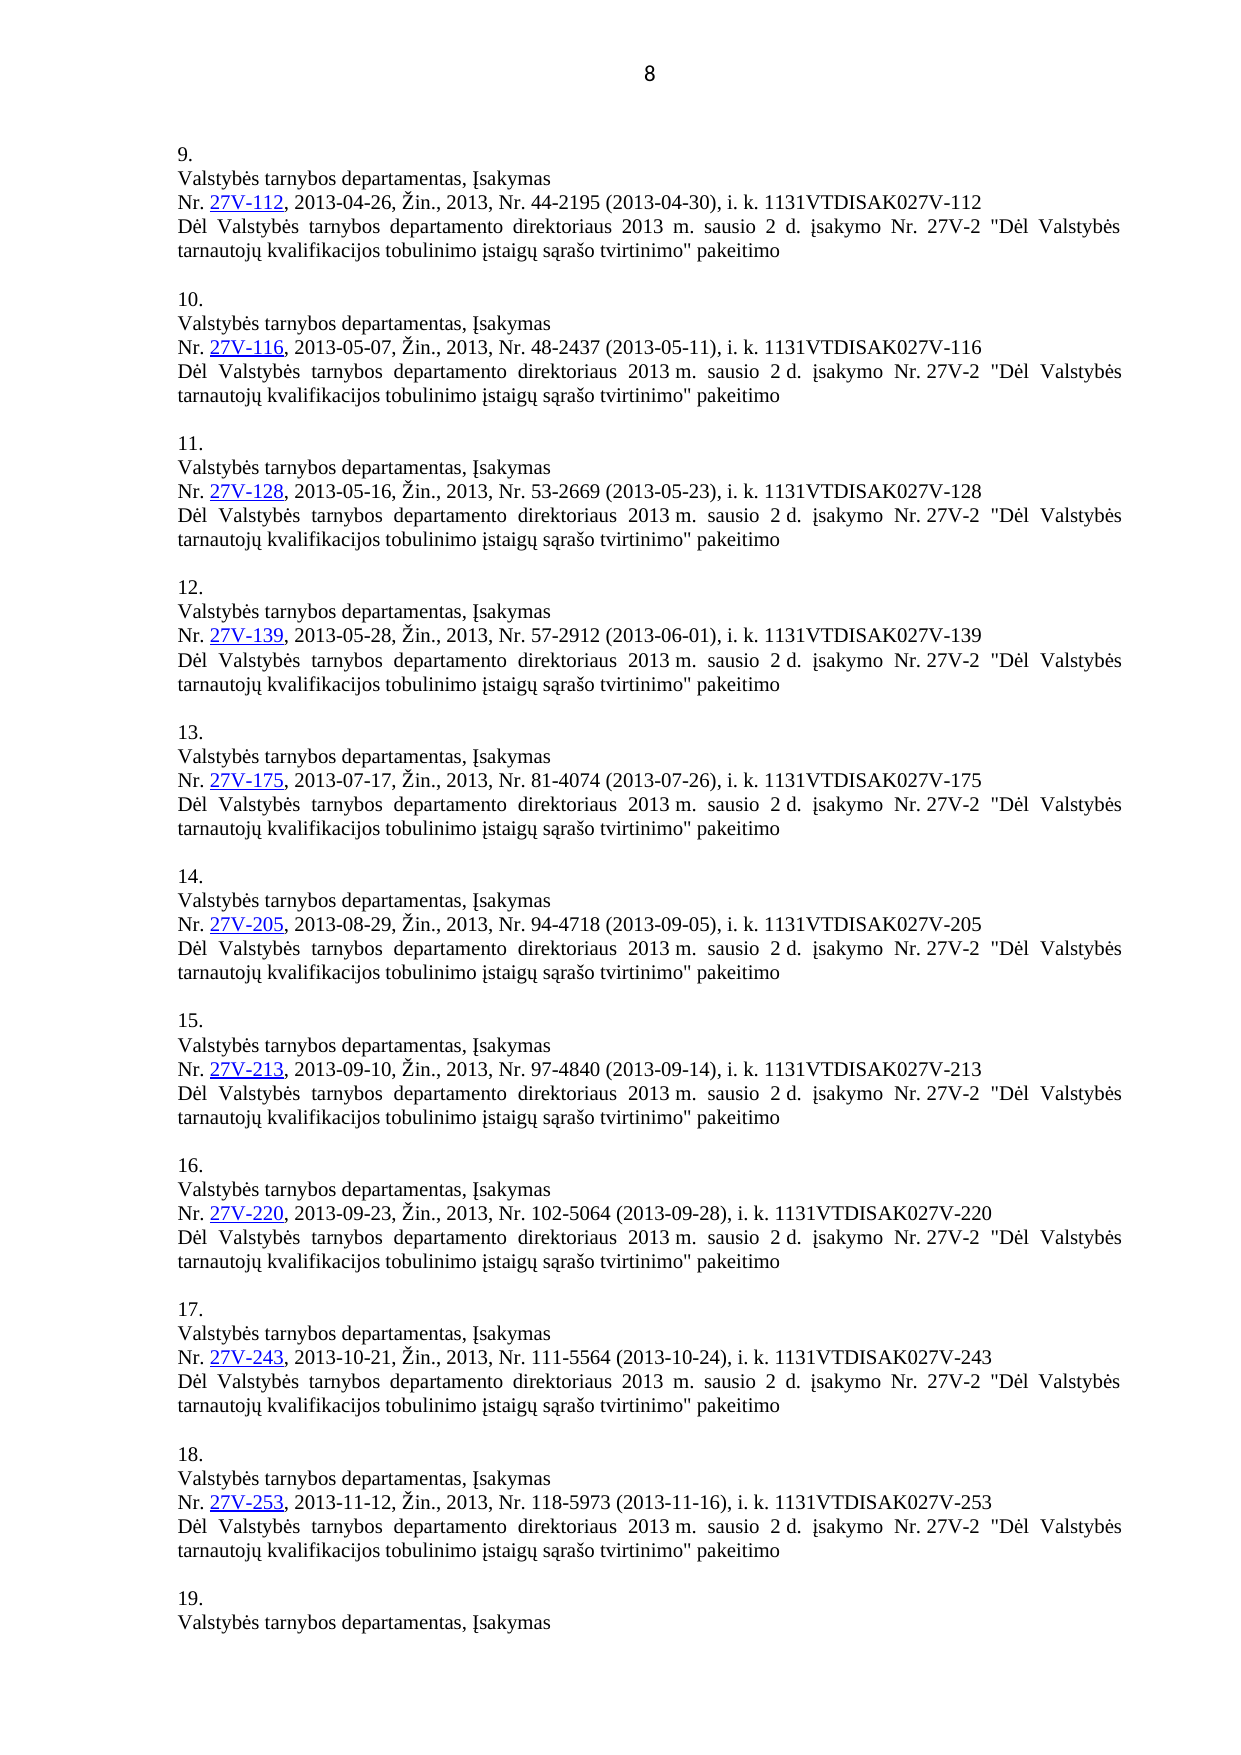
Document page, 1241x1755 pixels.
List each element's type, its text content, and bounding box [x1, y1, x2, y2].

text Nr. 27V-175, 2013-07-17, Žin., 2013, Nr. 81-4074 (2013-07-26), i. k. 1131VTDISAK027V-175 [177, 768, 1122, 792]
text Nr. 27V-116, 2013-05-07, Žin., 2013, Nr. 48-2437 (2013-05-11), i. k. 1131VTDISAK027V-116 [177, 335, 1122, 359]
text 13. [177, 720, 1122, 744]
text Valstybės tarnybos departamentas, Įsakymas [177, 455, 1122, 479]
text Dėl Valstybės tarnybos departamento direktoriaus 2013 m. sausio 2 d. įsakymo Nr. 27V-2 "Dėl Valstybės tarnautojų kvalifikacijos tobulinimo įstaigų sąrašo tvirtinimo" pakeitimo [177, 792, 1122, 840]
text 10. [177, 287, 1122, 311]
text Dėl Valstybės tarnybos departamento direktoriaus 2013 m. sausio 2 d. įsakymo Nr. 27V-2 "Dėl Valstybės tarnautojų kvalifikacijos tobulinimo įstaigų sąrašo tvirtinimo" pakeitimo [177, 1225, 1122, 1273]
text 18. [177, 1442, 1122, 1466]
text Nr. 27V-205, 2013-08-29, Žin., 2013, Nr. 94-4718 (2013-09-05), i. k. 1131VTDISAK027V-205 [177, 912, 1122, 936]
text Nr. 27V-243, 2013-10-21, Žin., 2013, Nr. 111-5564 (2013-10-24), i. k. 1131VTDISAK027V-243 [177, 1345, 1122, 1369]
text Dėl Valstybės tarnybos departamento direktoriaus 2013 m. sausio 2 d. įsakymo Nr. 27V-2 "Dėl Valstybės tarnautojų kvalifikacijos tobulinimo įstaigų sąrašo tvirtinimo" pakeitimo [177, 1081, 1122, 1129]
text Valstybės tarnybos departamentas, Įsakymas [177, 599, 1122, 623]
text Valstybės tarnybos departamentas, Įsakymas [177, 311, 1122, 335]
text Dėl Valstybės tarnybos departamento direktoriaus 2013 m. sausio 2 d. įsakymo Nr. 27V-2 "Dėl Valstybės tarnautojų kvalifikacijos tobulinimo įstaigų sąrašo tvirtinimo" pakeitimo [177, 936, 1122, 984]
text 17. [177, 1297, 1122, 1321]
text Nr. 27V-253, 2013-11-12, Žin., 2013, Nr. 118-5973 (2013-11-16), i. k. 1131VTDISAK027V-253 [177, 1490, 1122, 1514]
text Dėl Valstybės tarnybos departamento direktoriaus 2013 m. sausio 2 d. įsakymo Nr. 27V-2 "Dėl Valstybės tarnautojų kvalifikacijos tobulinimo įstaigų sąrašo tvirtinimo" pakeitimo [177, 1514, 1122, 1562]
text Valstybės tarnybos departamentas, Įsakymas [177, 166, 1122, 190]
text Nr. 27V-112, 2013-04-26, Žin., 2013, Nr. 44-2195 (2013-04-30), i. k. 1131VTDISAK027V-112 [177, 190, 1122, 214]
text 19. [177, 1586, 1122, 1610]
text 9. [177, 142, 1122, 166]
text Valstybės tarnybos departamentas, Įsakymas [177, 1466, 1122, 1490]
text Valstybės tarnybos departamentas, Įsakymas [177, 888, 1122, 912]
text 12. [177, 575, 1122, 599]
text Valstybės tarnybos departamentas, Įsakymas [177, 744, 1122, 768]
text 14. [177, 864, 1122, 888]
text Nr. 27V-139, 2013-05-28, Žin., 2013, Nr. 57-2912 (2013-06-01), i. k. 1131VTDISAK027V-139 [177, 623, 1122, 647]
text 15. [177, 1008, 1122, 1032]
text Dėl Valstybės tarnybos departamento direktoriaus 2013 m. sausio 2 d. įsakymo Nr. 27V-2 "Dėl Valstybės tarnautojų kvalifikacijos tobulinimo įstaigų sąrašo tvirtinimo" pakeitimo [177, 503, 1122, 551]
text Valstybės tarnybos departamentas, Įsakymas [177, 1032, 1122, 1057]
text Dėl Valstybės tarnybos departamento direktoriaus 2013 m. sausio 2 d. įsakymo Nr. 27V-2 "Dėl Valstybės tarnautojų kvalifikacijos tobulinimo įstaigų sąrašo tvirtinimo" pakeitimo [177, 359, 1122, 407]
text Nr. 27V-220, 2013-09-23, Žin., 2013, Nr. 102-5064 (2013-09-28), i. k. 1131VTDISAK027V-220 [177, 1201, 1122, 1225]
text Dėl Valstybės tarnybos departamento direktoriaus 2013 m. sausio 2 d. įsakymo Nr. 27V-2 "Dėl Valstybės tarnautojų kvalifikacijos tobulinimo įstaigų sąrašo tvirtinimo" pakeitimo [177, 647, 1122, 696]
text Valstybės tarnybos departamentas, Įsakymas [177, 1177, 1122, 1201]
text Dėl Valstybės tarnybos departamento direktoriaus 2013 m. sausio 2 d. įsakymo Nr. 27V-2 "Dėl Valstybės tarnautojų kvalifikacijos tobulinimo įstaigų sąrašo tvirtinimo" pakeitimo [177, 214, 1122, 262]
text Nr. 27V-213, 2013-09-10, Žin., 2013, Nr. 97-4840 (2013-09-14), i. k. 1131VTDISAK027V-213 [177, 1057, 1122, 1081]
text 11. [177, 431, 1122, 455]
text 16. [177, 1153, 1122, 1177]
text Dėl Valstybės tarnybos departamento direktoriaus 2013 m. sausio 2 d. įsakymo Nr. 27V-2 "Dėl Valstybės tarnautojų kvalifikacijos tobulinimo įstaigų sąrašo tvirtinimo" pakeitimo [177, 1369, 1122, 1417]
text Nr. 27V-128, 2013-05-16, Žin., 2013, Nr. 53-2669 (2013-05-23), i. k. 1131VTDISAK027V-128 [177, 479, 1122, 503]
text Valstybės tarnybos departamentas, Įsakymas [177, 1321, 1122, 1345]
text Valstybės tarnybos departamentas, Įsakymas [177, 1610, 1122, 1634]
